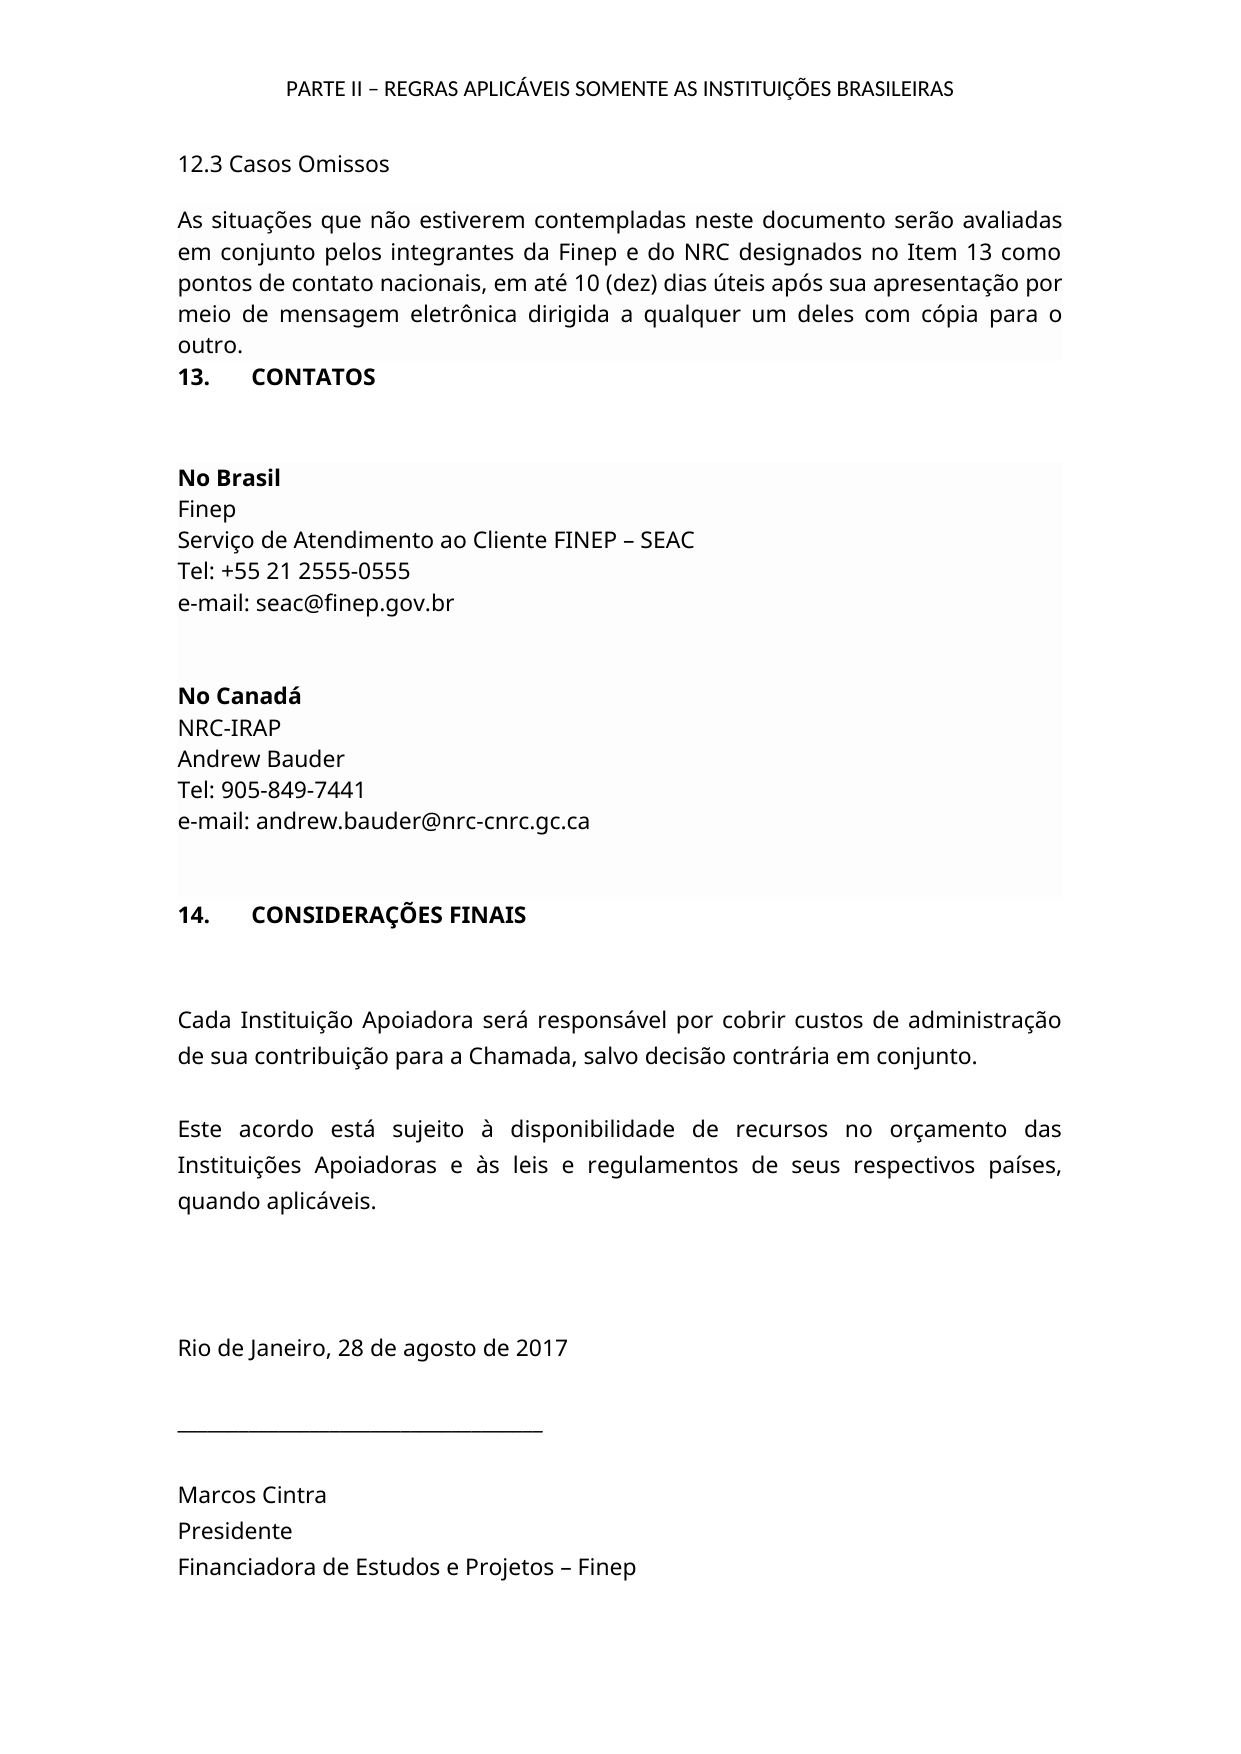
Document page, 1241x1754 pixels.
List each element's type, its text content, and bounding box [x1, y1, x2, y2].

text e-mail: seac@finep.gov.br [177, 587, 1063, 618]
text Rio de Janeiro, 28 de agosto de 2017 [177, 1332, 1063, 1363]
text Cada Instituição Apoiadora será responsável por cobrir custos de administração de sua contribuição para a Chamada, salvo decisão contrária em conjunto. [177, 1004, 1063, 1071]
text As situações que não estiverem contempladas neste documento serão avaliadas em conjunto pelos integrantes da Finep e do NRC designados no Item 13 como pontos de contato nacionais, em até 10 (dez) dias úteis após sua apresentação por meio de mensagem eletrônica dirigida a qualquer um deles com cópia para o outro. [177, 204, 1063, 361]
list CONTATOS [177, 361, 1063, 392]
text Presidente [177, 1515, 1063, 1546]
text Marcos Cintra [177, 1479, 1063, 1510]
text ____________________________________ [177, 1405, 1063, 1437]
text No Brasil [177, 462, 1063, 493]
text Finep [177, 493, 1063, 524]
text No Canadá [177, 680, 1063, 712]
subtitle 12.3 Casos Omissos [177, 148, 1063, 179]
text NRC-IRAP [177, 712, 1063, 743]
text Este acordo está sujeito à disponibilidade de recursos no orçamento das Instituições Apoiadoras e às leis e regulamentos de seus respectivos países, quando aplicáveis. [177, 1113, 1063, 1216]
text Tel: +55 21 2555-0555 [177, 555, 1063, 587]
text Financiadora de Estudos e Projetos – Finep [177, 1551, 1063, 1582]
text e-mail: andrew.bauder@nrc-cnrc.gc.ca [177, 805, 1063, 837]
list CONSIDERAÇÕES FINAIS [177, 899, 1063, 930]
text Serviço de Atendimento ao Cliente FINEP – SEAC [177, 524, 1063, 555]
text Tel: 905-849-7441 [177, 774, 1063, 805]
text Andrew Bauder [177, 743, 1063, 774]
